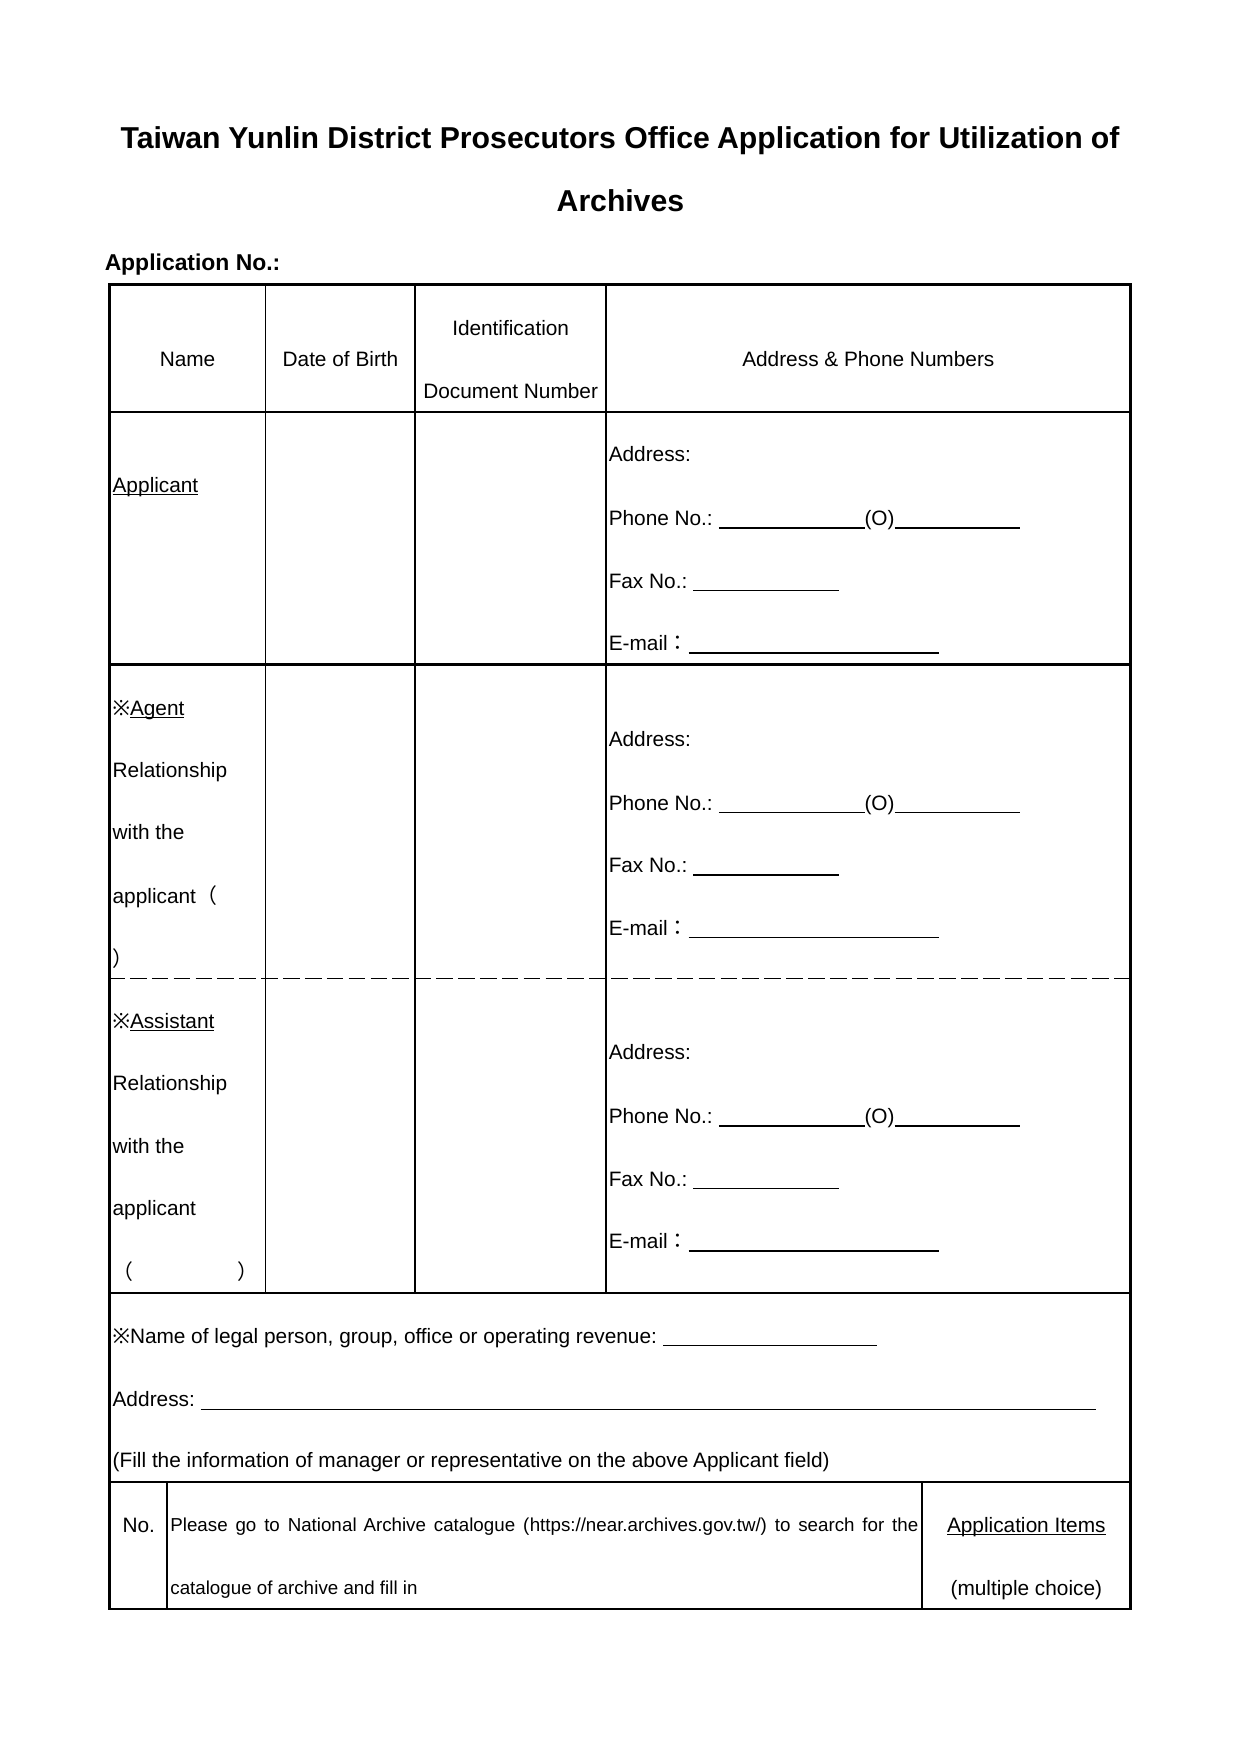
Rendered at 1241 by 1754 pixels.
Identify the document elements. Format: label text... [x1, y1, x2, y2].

table_cell [416, 978, 605, 1292]
table_cell Address: Phone No.: (O) Fax No.: E-mail： [607, 978, 1129, 1292]
table_cell Please go to National Archive catalogue (https://near.archives.gov.tw/) to search for the catalogue of archive and fill in [168, 1483, 921, 1608]
table_cell Application Items (multiple choice) [923, 1483, 1129, 1608]
table_cell ※Agent Relationship with the applicant（ ） [111, 666, 265, 978]
table_cell ※Assistant Relationship with the applicant （ ） [111, 978, 265, 1292]
table_cell Address: Phone No.: (O) Fax No.: E-mail： [607, 666, 1129, 978]
table_cell ※Name of legal person, group, office or operating revenue: Address: (Fill the information of manager or representative on the above Applicant field) [111, 1294, 1129, 1481]
table_header Date of Birth [266, 286, 414, 411]
table_cell [266, 413, 414, 662]
table_cell [266, 666, 414, 978]
table_cell Applicant [111, 413, 265, 662]
table_cell [266, 978, 414, 1292]
table_header Name [111, 286, 265, 411]
text Taiwan Yunlin District Prosecutors Office Application for Utilization of Archives [75, 96, 1165, 221]
table_cell Address: Phone No.: (O) Fax No.: E-mail： [607, 413, 1129, 662]
table_header Identification Document Number [416, 286, 605, 411]
table_header Address & Phone Numbers [607, 286, 1129, 411]
table_cell [416, 413, 605, 662]
text Application No.: [104, 221, 1165, 283]
table_cell [416, 666, 605, 978]
table_cell No. [111, 1483, 166, 1608]
